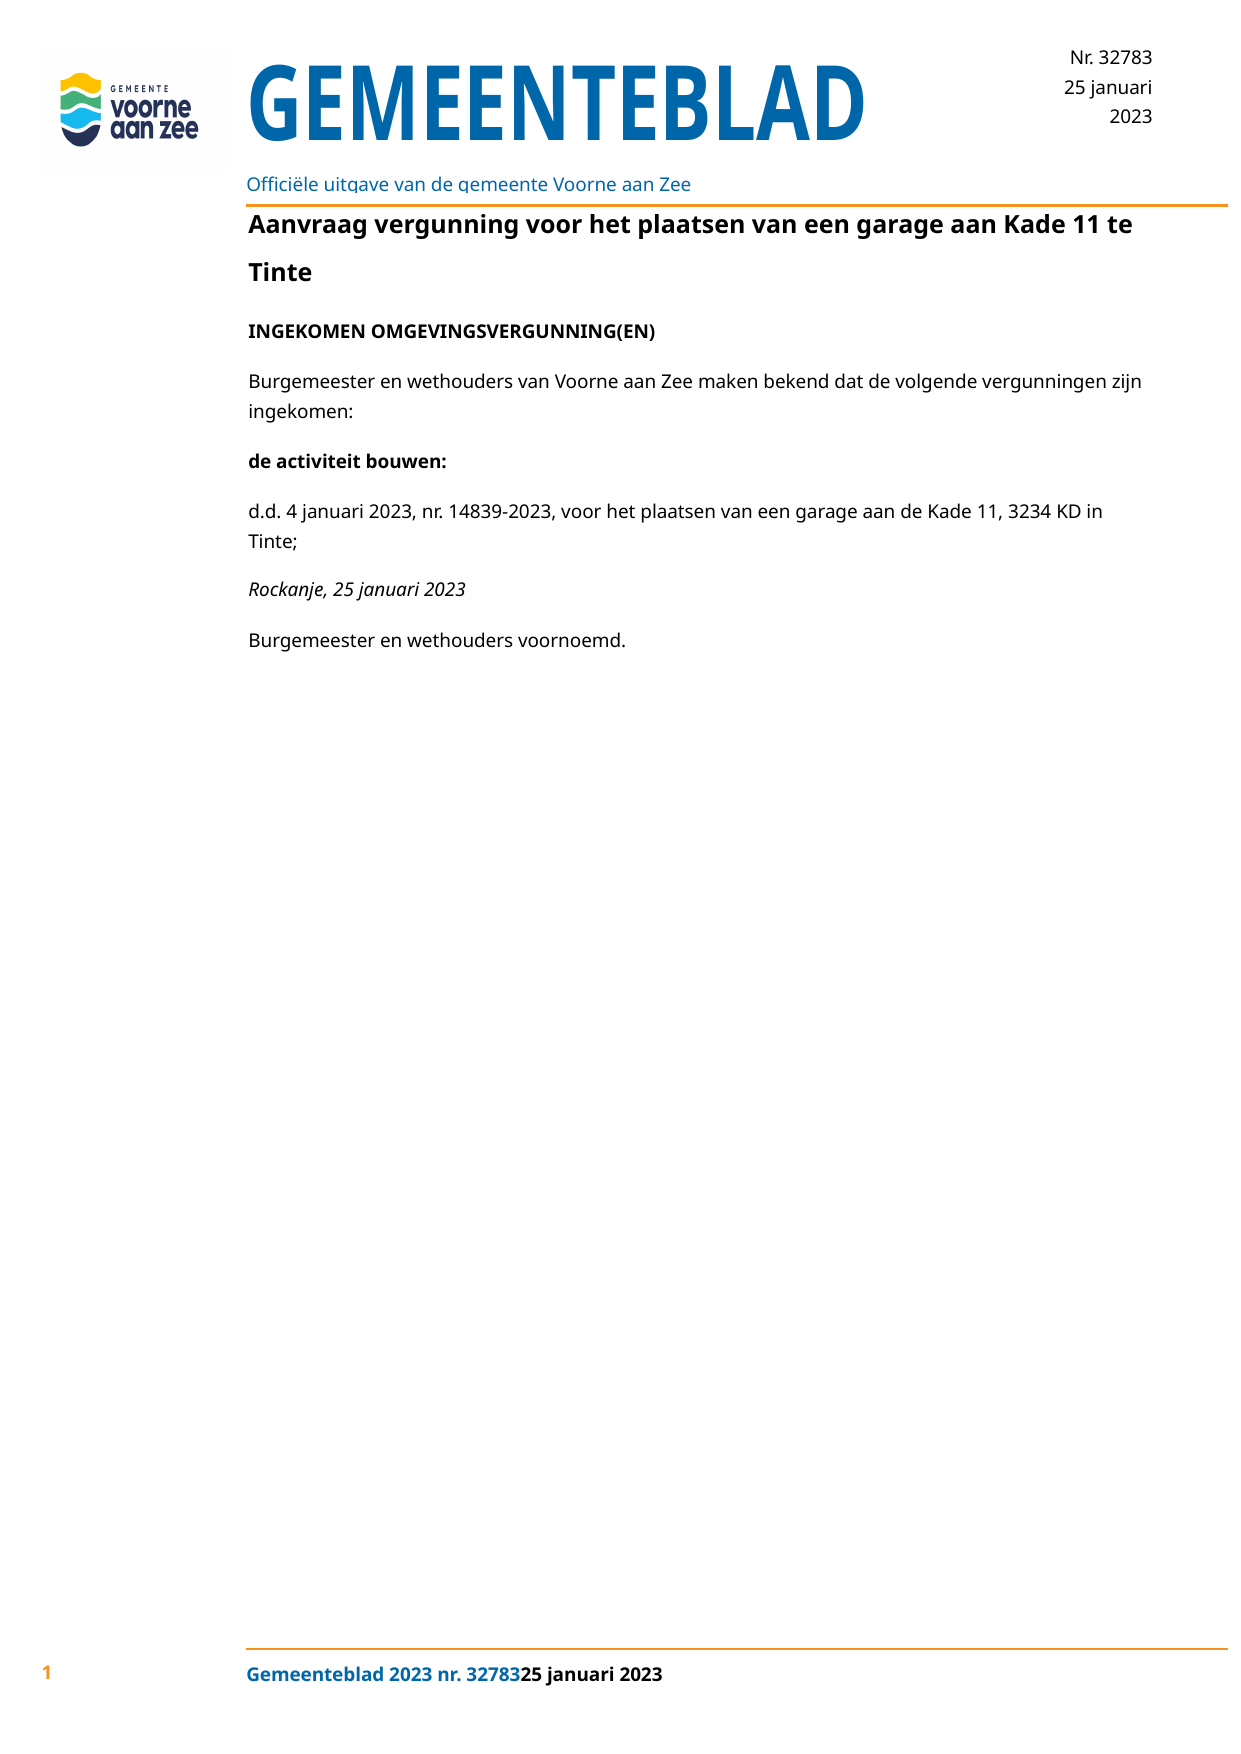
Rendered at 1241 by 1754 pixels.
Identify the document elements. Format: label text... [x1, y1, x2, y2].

text de activiteit bouwen: [248, 448, 1152, 474]
text Burgemeester en wethouders voornoemd. [248, 628, 1152, 653]
text Burgemeester en wethouders van Voorne aan Zee maken bekend dat de volgende vergunningen zijn ingekomen: [248, 368, 1152, 424]
text Rockanje, 25 januari 2023 [248, 576, 1152, 602]
text Aanvraag vergunning voor het plaatsen van een garage aan Kade 11 te Tinte [248, 207, 1152, 288]
picture [41, 47, 231, 172]
text d.d. 4 januari 2023, nr. 14839-2023, voor het plaatsen van een garage aan de Kade 11, 3234 KD in Tinte; [248, 499, 1152, 554]
text INGEKOMEN OMGEVINGSVERGUNNING(EN) [248, 318, 1152, 344]
